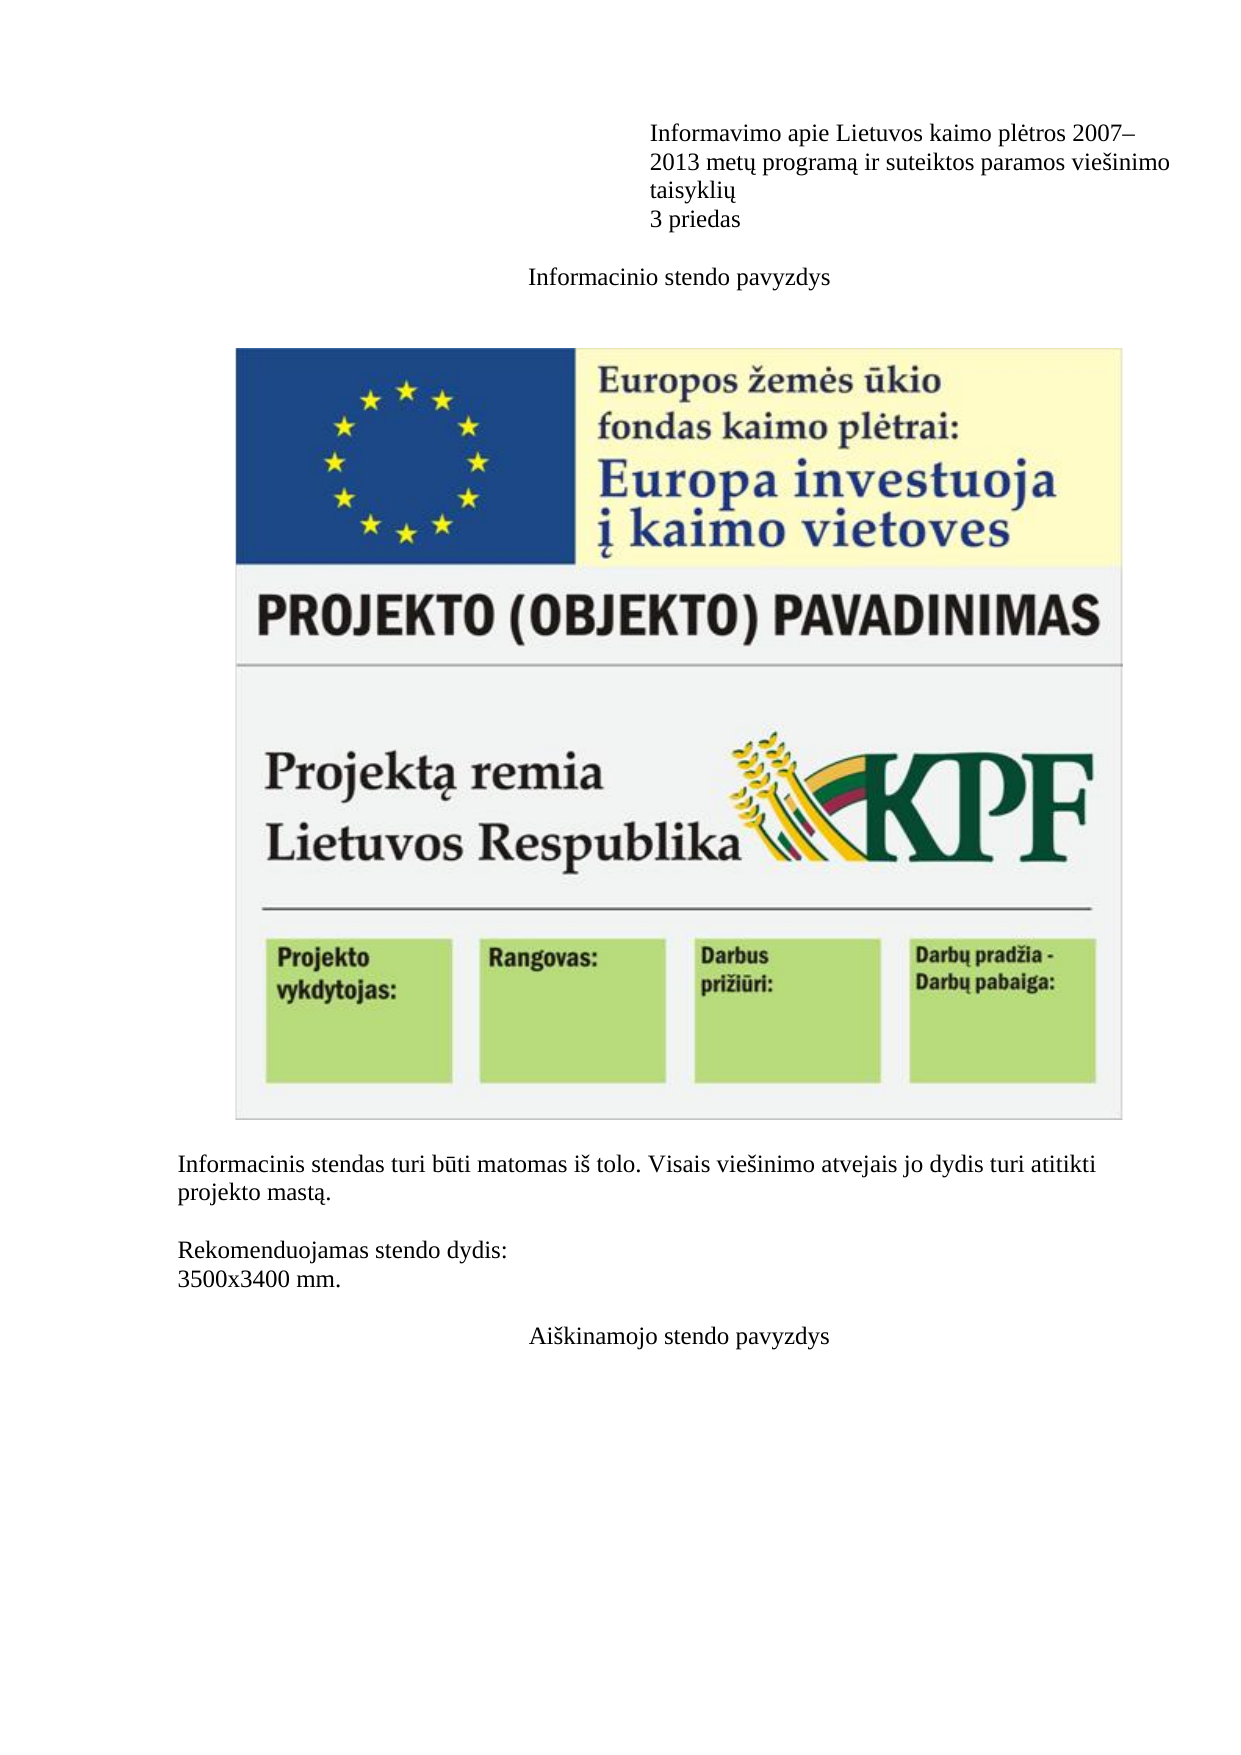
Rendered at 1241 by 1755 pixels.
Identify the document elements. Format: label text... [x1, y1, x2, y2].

text Rekomenduojamas stendo dydis: [177, 1235, 1181, 1264]
text Informacinis stendas turi būti matomas iš tolo. Visais viešinimo atvejais jo dydis turi atitikti projekto mastą. [177, 1149, 1181, 1206]
text 3500x3400 mm. [177, 1264, 1181, 1292]
text Aiškinamojo stendo pavyzdys [177, 1321, 1181, 1350]
text 3 priedas [649, 204, 1181, 233]
text Informavimo apie Lietuvos kaimo plėtros 2007–2013 metų programą ir suteiktos paramos viešinimo taisyklių [649, 118, 1181, 204]
text Informacinio stendo pavyzdys [177, 262, 1181, 291]
